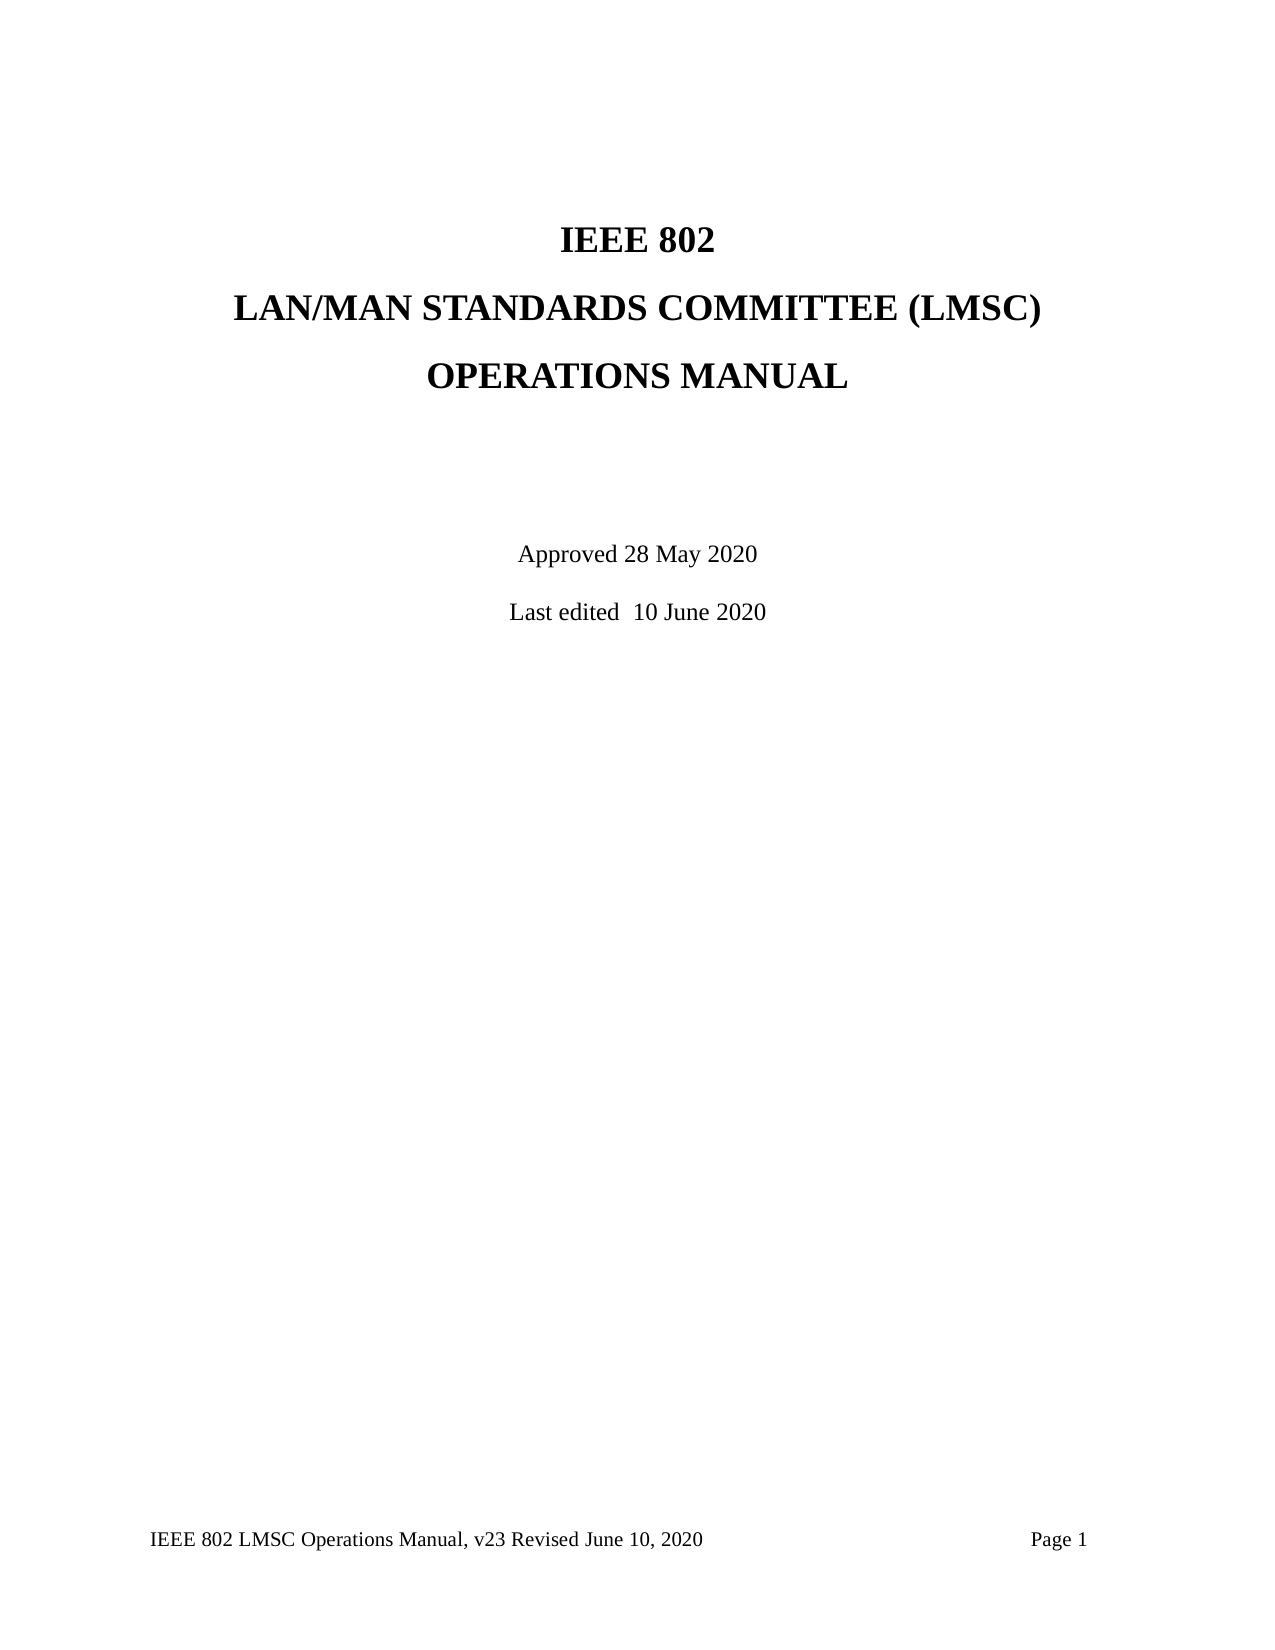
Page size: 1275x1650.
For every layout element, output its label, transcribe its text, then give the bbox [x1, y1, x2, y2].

text Approved 28 May 2020 [150, 539, 1125, 568]
subtitle LAN/MAN STANDARDS COMMITTEE (LMSC) [150, 286, 1125, 329]
subtitle IEEE 802 [150, 175, 1125, 261]
subtitle OPERATIONS MANUAL [150, 354, 1125, 397]
text Last edited 10 June 2020 [150, 597, 1125, 626]
